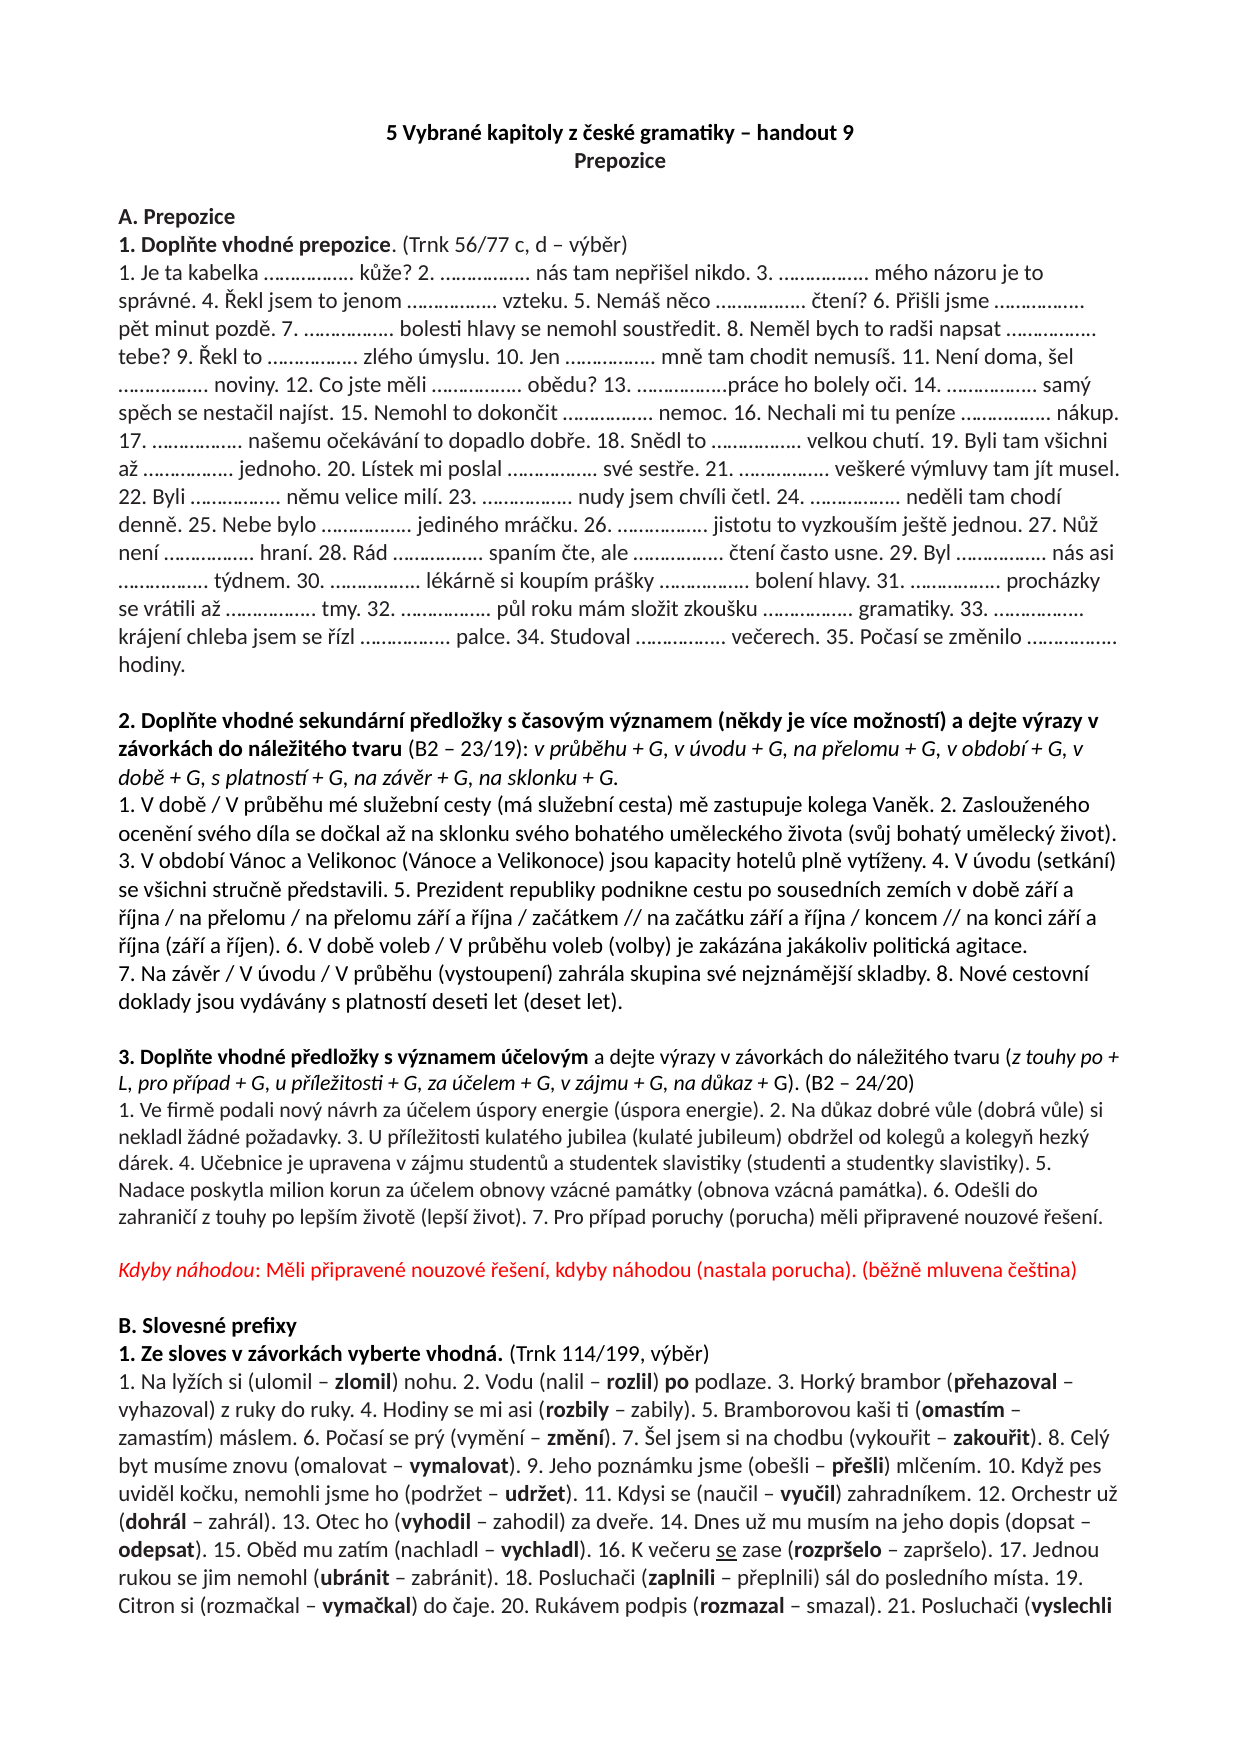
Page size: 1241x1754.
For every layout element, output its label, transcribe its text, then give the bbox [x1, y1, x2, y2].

text 1. Je ta kabelka …………….. kůže? 2. …………….. nás tam nepřišel nikdo. 3. …………….. mého názoru je to správné. 4. Řekl jsem to jenom …………….. vzteku. 5. Nemáš něco …………….. čtení? 6. Přišli jsme …………….. pět minut pozdě. 7. …………….. bolesti hlavy se nemohl soustředit. 8. Neměl bych to radši napsat …………….. tebe? 9. Řekl to …………….. zlého úmyslu. 10. Jen …………….. mně tam chodit nemusíš. 11. Není doma, šel …………….. noviny. 12. Co jste měli …………….. obědu? 13. ……………..práce ho bolely oči. 14. …………….. samý spěch se nestačil najíst. 15. Nemohl to dokončit …………….. nemoc. 16. Nechali mi tu peníze …………….. nákup. 17. …………….. našemu očekávání to dopadlo dobře. 18. Snědl to …………….. velkou chutí. 19. Byli tam všichni až …………….. jednoho. 20. Lístek mi poslal …………….. své sestře. 21. …………….. veškeré výmluvy tam jít musel. 22. Byli …………….. němu velice milí. 23. …………….. nudy jsem chvíli četl. 24. …………….. neděli tam chodí denně. 25. Nebe bylo …………….. jediného mráčku. 26. …………….. jistotu to vyzkouším ještě jednou. 27. Nůž není …………….. hraní. 28. Rád …………….. spaním čte, ale …………….. čtení často usne. 29. Byl …………….. nás asi …………….. týdnem. 30. …………….. lékárně si koupím prášky …………….. bolení hlavy. 31. …………….. procházky se vrátili až …………….. tmy. 32. …………….. půl roku mám složit zkoušku …………….. gramatiky. 33. …………….. krájení chleba jsem se řízl …………….. palce. 34. Studoval …………….. večerech. 35. Počasí se změnilo …………….. hodiny. [118, 258, 1122, 678]
text B. Slovesné prefixy [118, 1311, 1122, 1339]
text 1. Doplňte vhodné prepozice. (Trnk 56/77 c, d – výběr) [118, 230, 1122, 258]
text 1. Ze sloves v závorkách vyberte vhodná. (Trnk 114/199, výběr) [118, 1339, 1122, 1367]
text 5 Vybrané kapitoly z české gramatiky – handout 9 [118, 118, 1122, 146]
text 3. Doplňte vhodné předložky s významem účelovým a dejte výrazy v závorkách do náležitého tvaru (z touhy po + L, pro případ + G, u příležitosti + G, za účelem + G, v zájmu + G, na důkaz + G). (B2 – 24/20) [118, 1043, 1122, 1096]
text Prepozice [118, 146, 1122, 174]
text 1. Ve firmě podali nový návrh za účelem úspory energie (úspora energie). 2. Na důkaz dobré vůle (dobrá vůle) si nekladl žádné požadavky. 3. U příležitosti kulatého jubilea (kulaté jubileum) obdržel od kolegů a kolegyň hezký dárek. 4. Učebnice je upravena v zájmu studentů a studentek slavistiky (studenti a studentky slavistiky). 5. Nadace poskytla milion korun za účelem obnovy vzácné památky (obnova vzácná památka). 6. Odešli do zahraničí z touhy po lepším životě (lepší život). 7. Pro případ poruchy (porucha) měli připravené nouzové řešení. [118, 1096, 1122, 1229]
text A. Prepozice [118, 202, 1122, 230]
text 1. V době / V průběhu mé služební cesty (má služební cesta) mě zastupuje kolega Vaněk. 2. Zaslouženého ocenění svého díla se dočkal až na sklonku svého bohatého uměleckého života (svůj bohatý umělecký život). 3. V období Vánoc a Velikonoc (Vánoce a Velikonoce) jsou kapacity hotelů plně vytíženy. 4. V úvodu (setkání) se všichni stručně představili. 5. Prezident republiky podnikne cestu po sousedních zemích v době září a října / na přelomu / na přelomu září a října / začátkem // na začátku září a října / koncem // na konci září a října (září a říjen). 6. V době voleb / V průběhu voleb (volby) je zakázána jakákoliv politická agitace. 7. Na závěr / V úvodu / V průběhu (vystoupení) zahrála skupina své nejznámější skladby. 8. Nové cestovní doklady jsou vydávány s platností deseti let (deset let). [118, 791, 1122, 1015]
text 2. Doplňte vhodné sekundární předložky s časovým významem (někdy je více možností) a dejte výrazy v závorkách do náležitého tvaru (B2 – 23/19): v průběhu + G, v úvodu + G, na přelomu + G, v období + G, v době + G, s platností + G, na závěr + G, na sklonku + G. [118, 707, 1122, 791]
text Kdyby náhodou: Měli připravené nouzové řešení, kdyby náhodou (nastala porucha). (běžně mluvena čeština) [118, 1256, 1122, 1283]
text 1. Na lyžích si (ulomil – zlomil) nohu. 2. Vodu (nalil – rozlil) po podlaze. 3. Horký brambor (přehazoval – vyhazoval) z ruky do ruky. 4. Hodiny se mi asi (rozbily – zabily). 5. Bramborovou kaši ti (omastím – zamastím) máslem. 6. Počasí se prý (vymění – změní). 7. Šel jsem si na chodbu (vykouřit – zakouřit). 8. Celý byt musíme znovu (omalovat – vymalovat). 9. Jeho poznámku jsme (obešli – přešli) mlčením. 10. Když pes uviděl kočku, nemohli jsme ho (podržet – udržet). 11. Kdysi se (naučil – vyučil) zahradníkem. 12. Orchestr už (dohrál – zahrál). 13. Otec ho (vyhodil – zahodil) za dveře. 14. Dnes už mu musím na jeho dopis (dopsat – odepsat). 15. Oběd mu zatím (nachladl – vychladl). 16. K večeru se zase (rozpršelo – zapršelo). 17. Jednou rukou se jim nemohl (ubránit – zabránit). 18. Posluchači (zaplnili – přeplnili) sál do posledního místa. 19. Citron si (rozmačkal – vymačkal) do čaje. 20. Rukávem podpis (rozmazal – smazal). 21. Posluchači (vyslechli [118, 1367, 1122, 1619]
